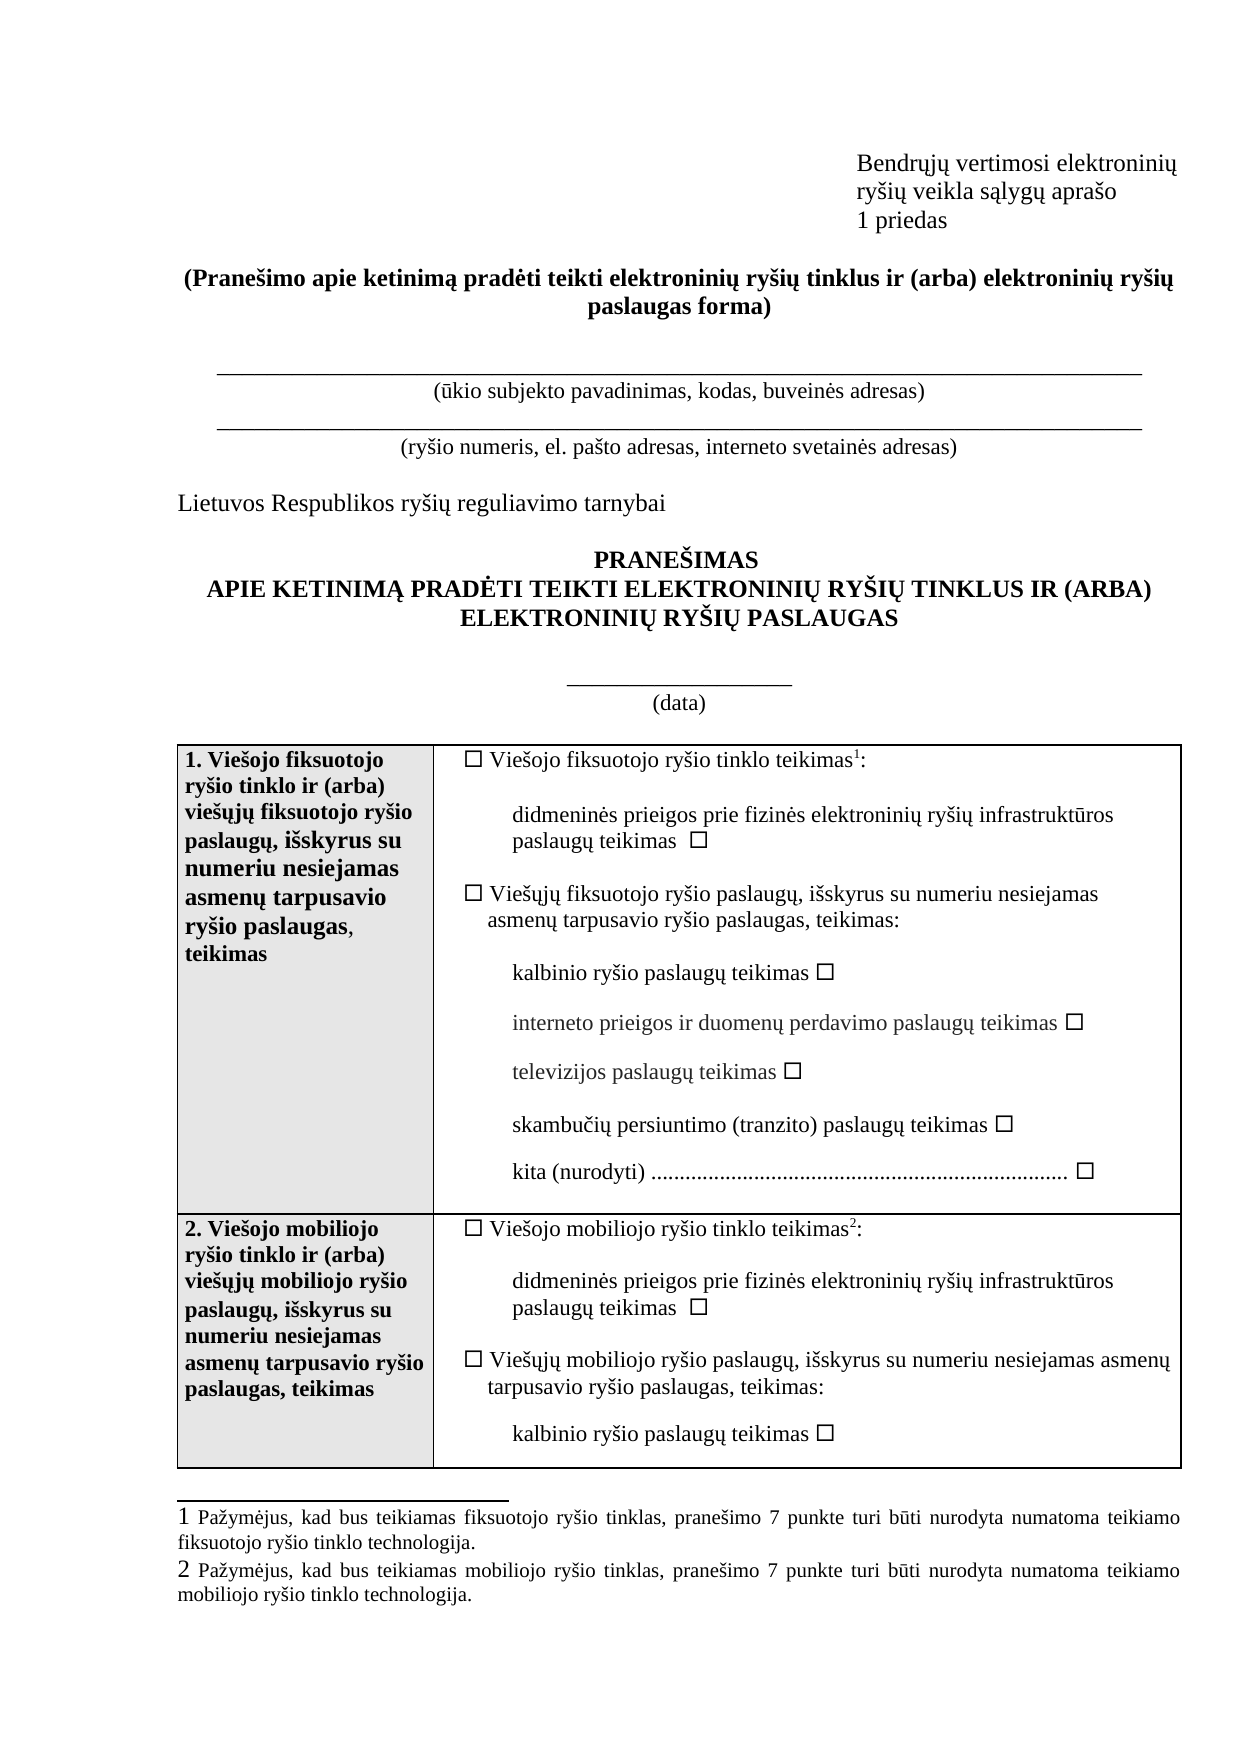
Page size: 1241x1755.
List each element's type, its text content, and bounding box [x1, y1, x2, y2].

text (data) [177, 689, 1181, 715]
text ryšių veikla sąlygų aprašo [856, 176, 1181, 205]
text (Pranešimo apie ketinimą pradėti teikti elektroninių ryšių tinklus ir (arba) elektroninių ryšių paslaugas forma) [177, 263, 1181, 320]
table_header [] Viešojo fiksuotojo ryšio tinklo teikimas: didmeninės prieigos prie fizinės elektroninių ryšių infrastruktūros paslaugų teikimas [] Viešųjų fiksuotojo ryšio paslaugų, išskyrus su numeriu nesiejamas asmenų tarpusavio ryšio paslaugas, teikimas: kalbinio ryšio paslaugų teikimas  interneto prieigos ir duomenų perdavimo paslaugų teikimas  televizijos paslaugų teikimas  skambučių persiuntimo (tranzito) paslaugų teikimas  kita (nurodyti) ......................................................................... [] [434, 746, 1180, 1213]
text 1 priedas [856, 205, 1181, 234]
text Lietuvos Respublikos ryšių reguliavimo tarnybai [177, 488, 1181, 517]
table_cell 2. Viešojo mobiliojo ryšio tinklo ir (arba) viešųjų mobiliojo ryšio paslaugų, išskyrus su numeriu nesiejamas asmenų tarpusavio ryšio paslaugas, teikimas [178, 1215, 433, 1467]
text __________________________________________________________________________ [177, 349, 1181, 378]
text (ryšio numeris, el. pašto adresas, interneto svetainės adresas) [177, 433, 1181, 459]
text (ūkio subjekto pavadinimas, kodas, buveinės adresas) [177, 378, 1181, 404]
table_header 1. Viešojo fiksuotojo ryšio tinklo ir (arba) viešųjų fiksuotojo ryšio paslaugų, išskyrus su numeriu nesiejamas asmenų tarpusavio ryšio paslaugas, teikimas [178, 746, 433, 1213]
text Bendrųjų vertimosi elektroninių [856, 148, 1181, 176]
text __________________ [177, 660, 1181, 689]
text PRANEŠIMAS APIE KETINIMĄ PRADĖTI TEIKTI ELEKTRONINIŲ RYŠIŲ TINKLUS IR (ARBA) ELEKTRONINIŲ RYŠIŲ PASLAUGAS [177, 545, 1181, 632]
table_cell [] Viešojo mobiliojo ryšio tinklo teikimas: didmeninės prieigos prie fizinės elektroninių ryšių infrastruktūros paslaugų teikimas [] Viešųjų mobiliojo ryšio paslaugų, išskyrus su numeriu nesiejamas asmenų tarpusavio ryšio paslaugas, teikimas: kalbinio ryšio paslaugų teikimas  interneto prieigos ir duomenų perdavimo paslaugų teikimas  televizijos paslaugų teikimas  skambučių persiuntimo (tranzito) paslaugų teikimas  kita (nurodyti) ......................................................................... [] [434, 1215, 1180, 1467]
text __________________________________________________________________________ [177, 404, 1181, 433]
